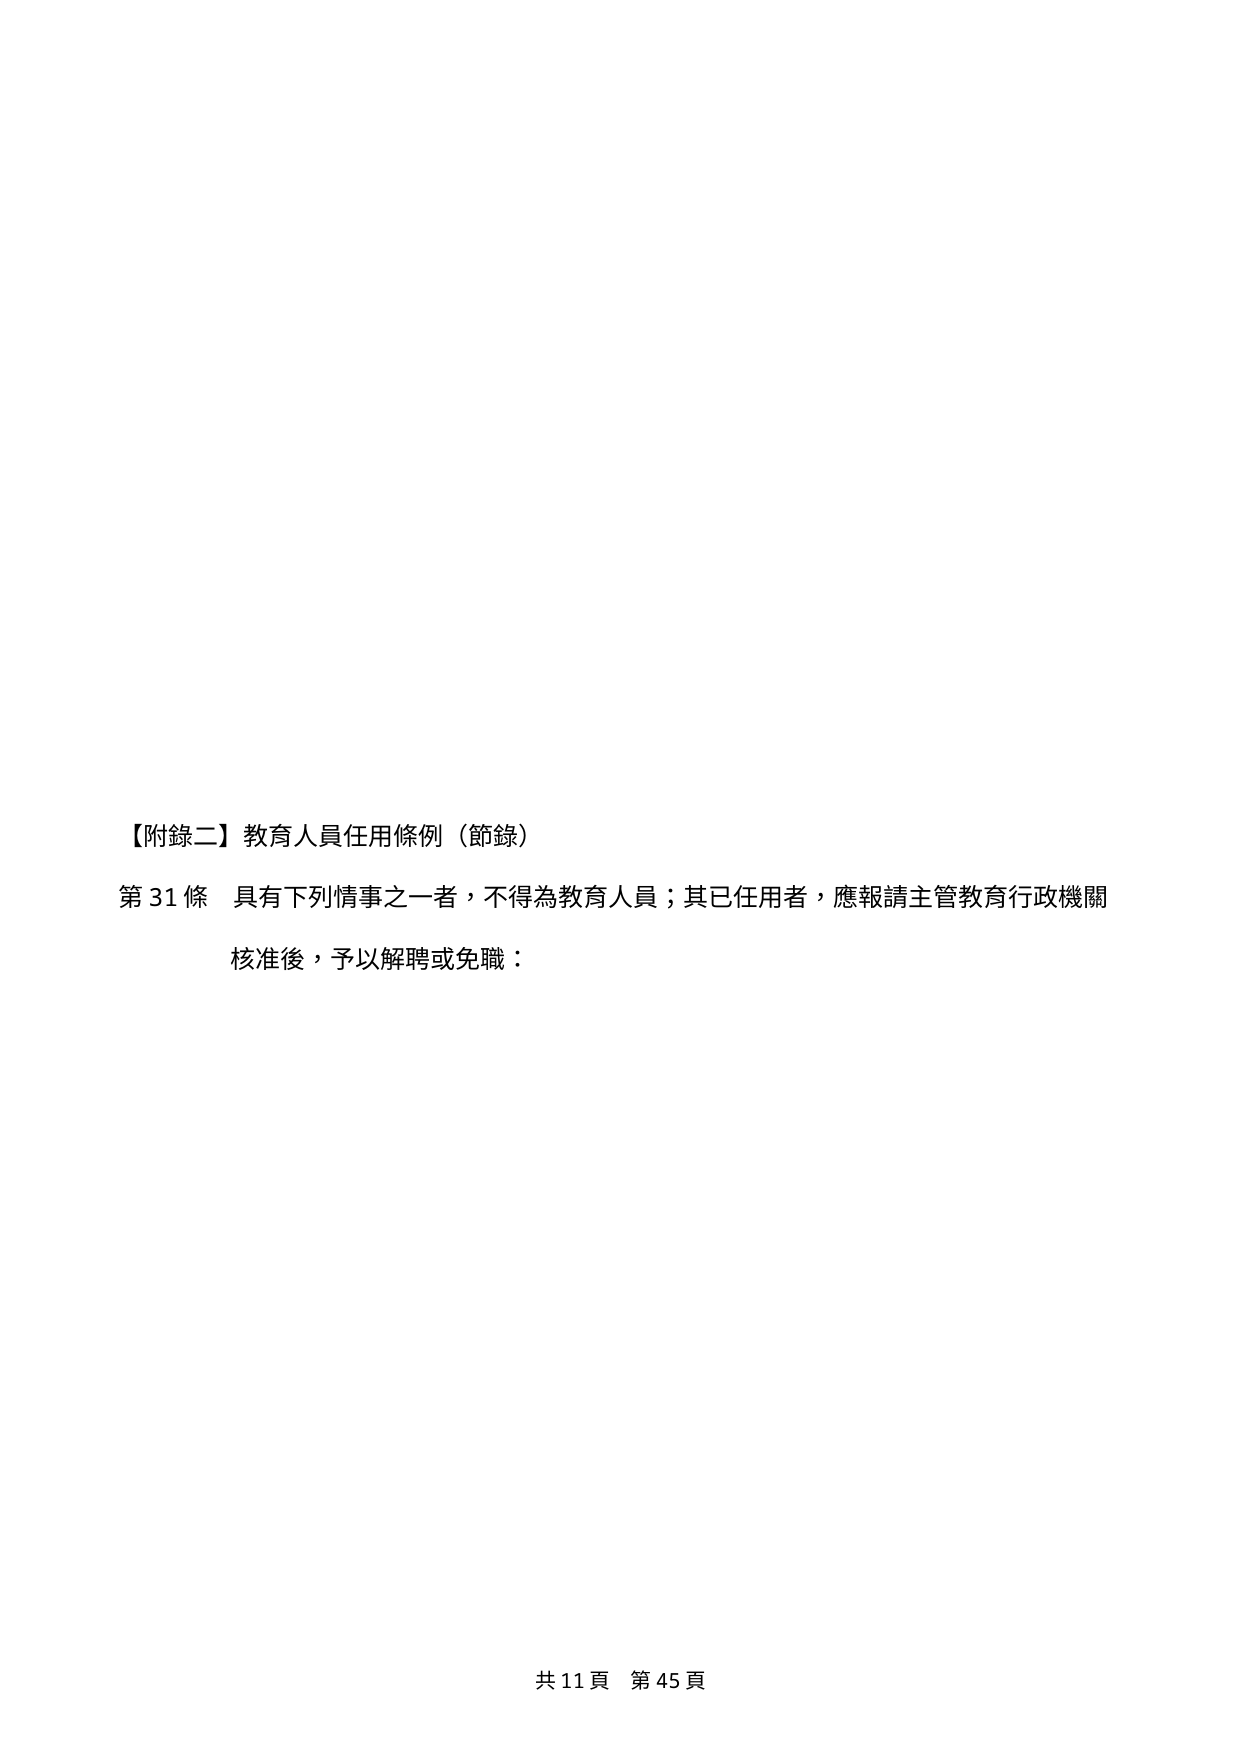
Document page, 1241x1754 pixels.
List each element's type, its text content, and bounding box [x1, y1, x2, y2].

text 第31條 具有下列情事之一者，不得為教育人員；其已任用者，應報請主管教育行政機關核准後，予以解聘或免職： [118, 853, 1122, 978]
text 【附錄二】教育人員任用條例（節錄） [118, 812, 1122, 853]
